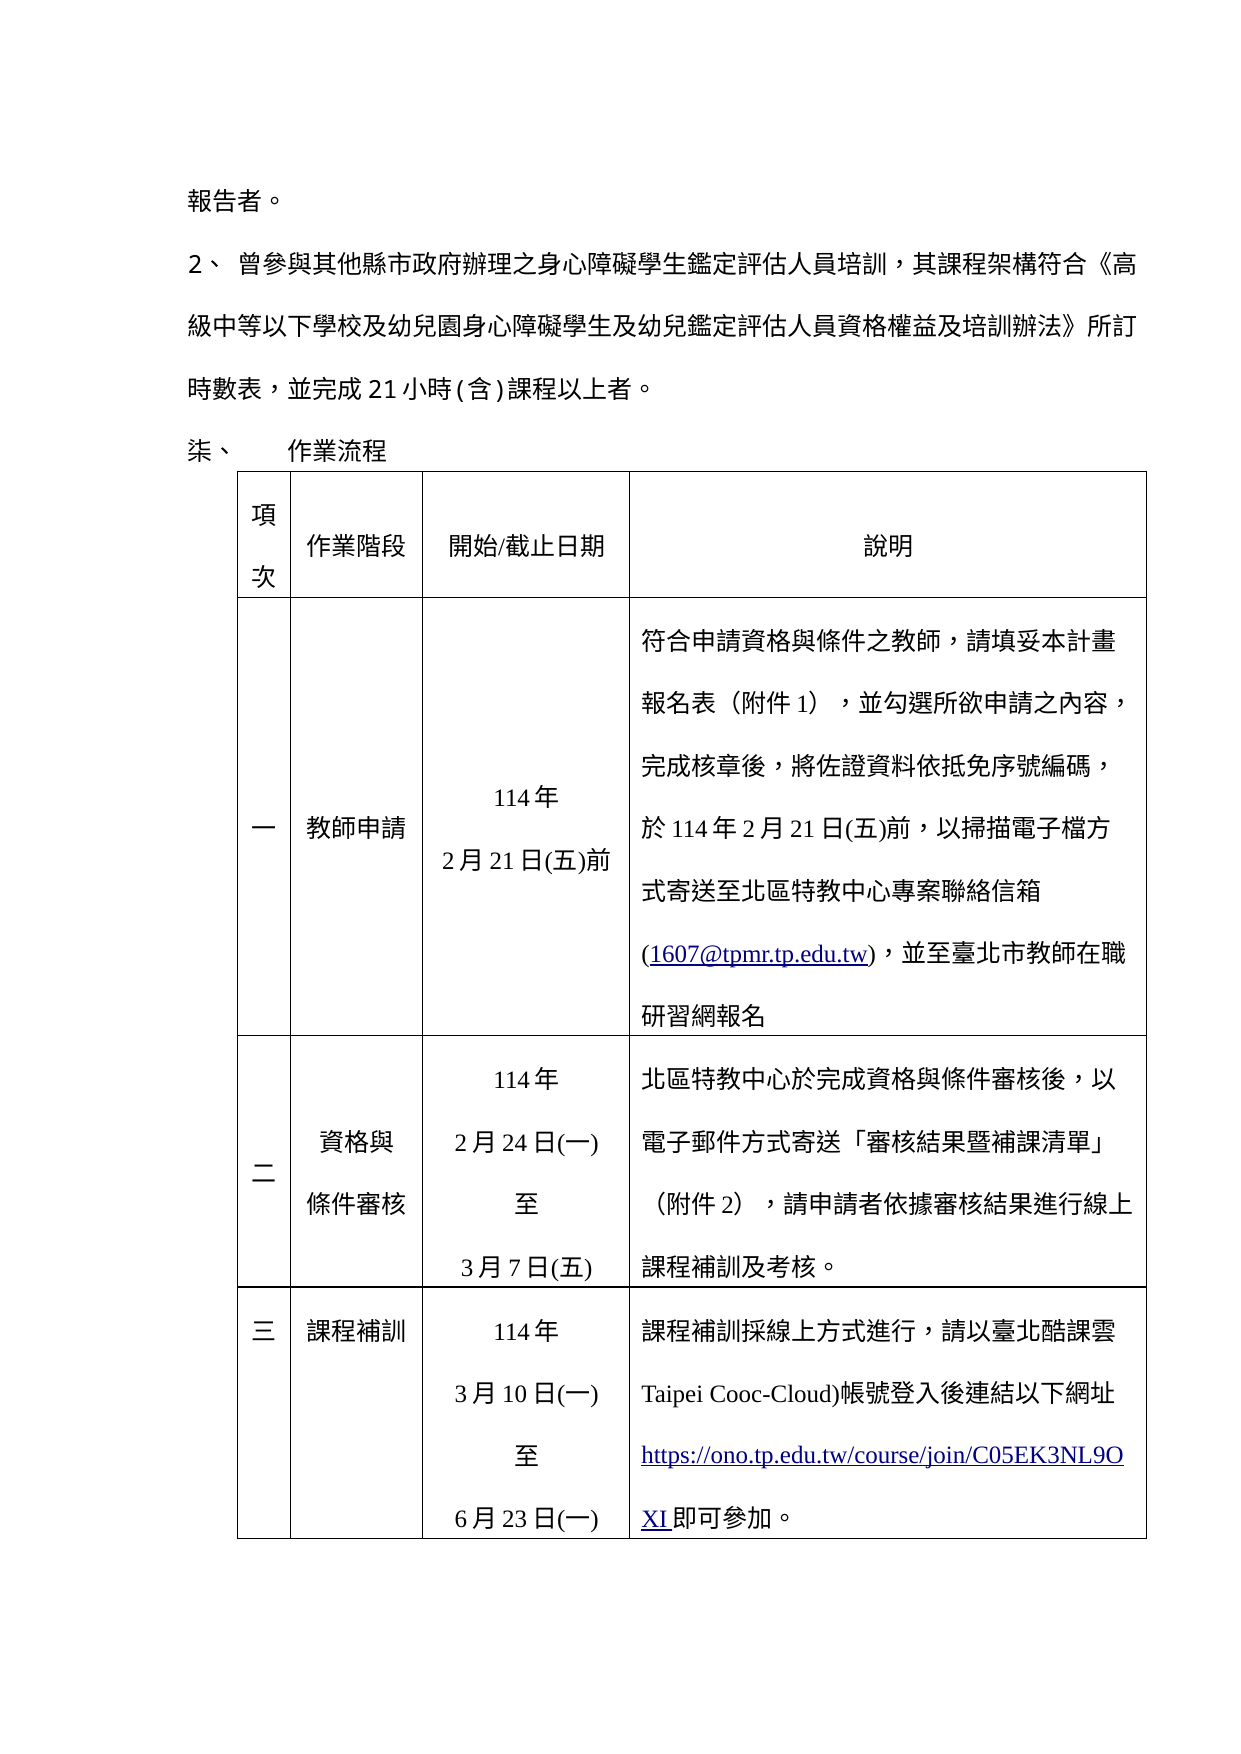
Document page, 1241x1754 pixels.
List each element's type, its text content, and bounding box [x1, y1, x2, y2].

table_cell 課程補訓採線上方式進行，請以臺北酷課雲Taipei Cooc-Cloud)帳號登入後連結以下網址 https://ono.tp.edu.tw/course/join/C05EK3NL9OXI即可參加。 [630, 1288, 1146, 1537]
table_cell 114年 2月21日(五)前 [423, 598, 629, 1035]
table_cell 一 [238, 598, 290, 1035]
table_cell 二 [238, 1036, 290, 1286]
table_cell 三 [238, 1288, 290, 1537]
table_cell 114年 3月10日(一) 至 6月23日(一) [423, 1288, 629, 1537]
table_header 作業階段 [291, 472, 422, 597]
table_cell 北區特教中心於完成資格與條件審核後，以電子郵件方式寄送「審核結果暨補課清單」（附件2），請申請者依據審核結果進行線上課程補訓及考核。 [630, 1036, 1146, 1286]
list 作業流程 [187, 408, 1053, 471]
table_header 開始/截止日期 [423, 472, 629, 597]
list 報告者。 [187, 158, 1162, 221]
table_cell 資格與 條件審核 [291, 1036, 422, 1286]
list 曾參與其他縣市政府辦理之身心障礙學生鑑定評估人員培訓，其課程架構符合《高級中等以下學校及幼兒園身心障礙學生及幼兒鑑定評估人員資格權益及培訓辦法》所訂時數表，並完成21小時(含)課程以上者。 [187, 221, 1162, 408]
table_cell 教師申請 [291, 598, 422, 1035]
table_header 項次 [238, 472, 290, 597]
table_cell 課程補訓 [291, 1288, 422, 1537]
table_cell 符合申請資格與條件之教師，請填妥本計畫報名表（附件1），並勾選所欲申請之內容，完成核章後，將佐證資料依抵免序號編碼，於114年2月21日(五)前，以掃描電子檔方式寄送至北區特教中心專案聯絡信箱(1607@tpmr.tp.edu.tw)，並至臺北市教師在職研習網報名 [630, 598, 1146, 1035]
table_cell 114年 2月24日(一) 至 3月7日(五) [423, 1036, 629, 1286]
table_header 說明 [630, 472, 1146, 597]
